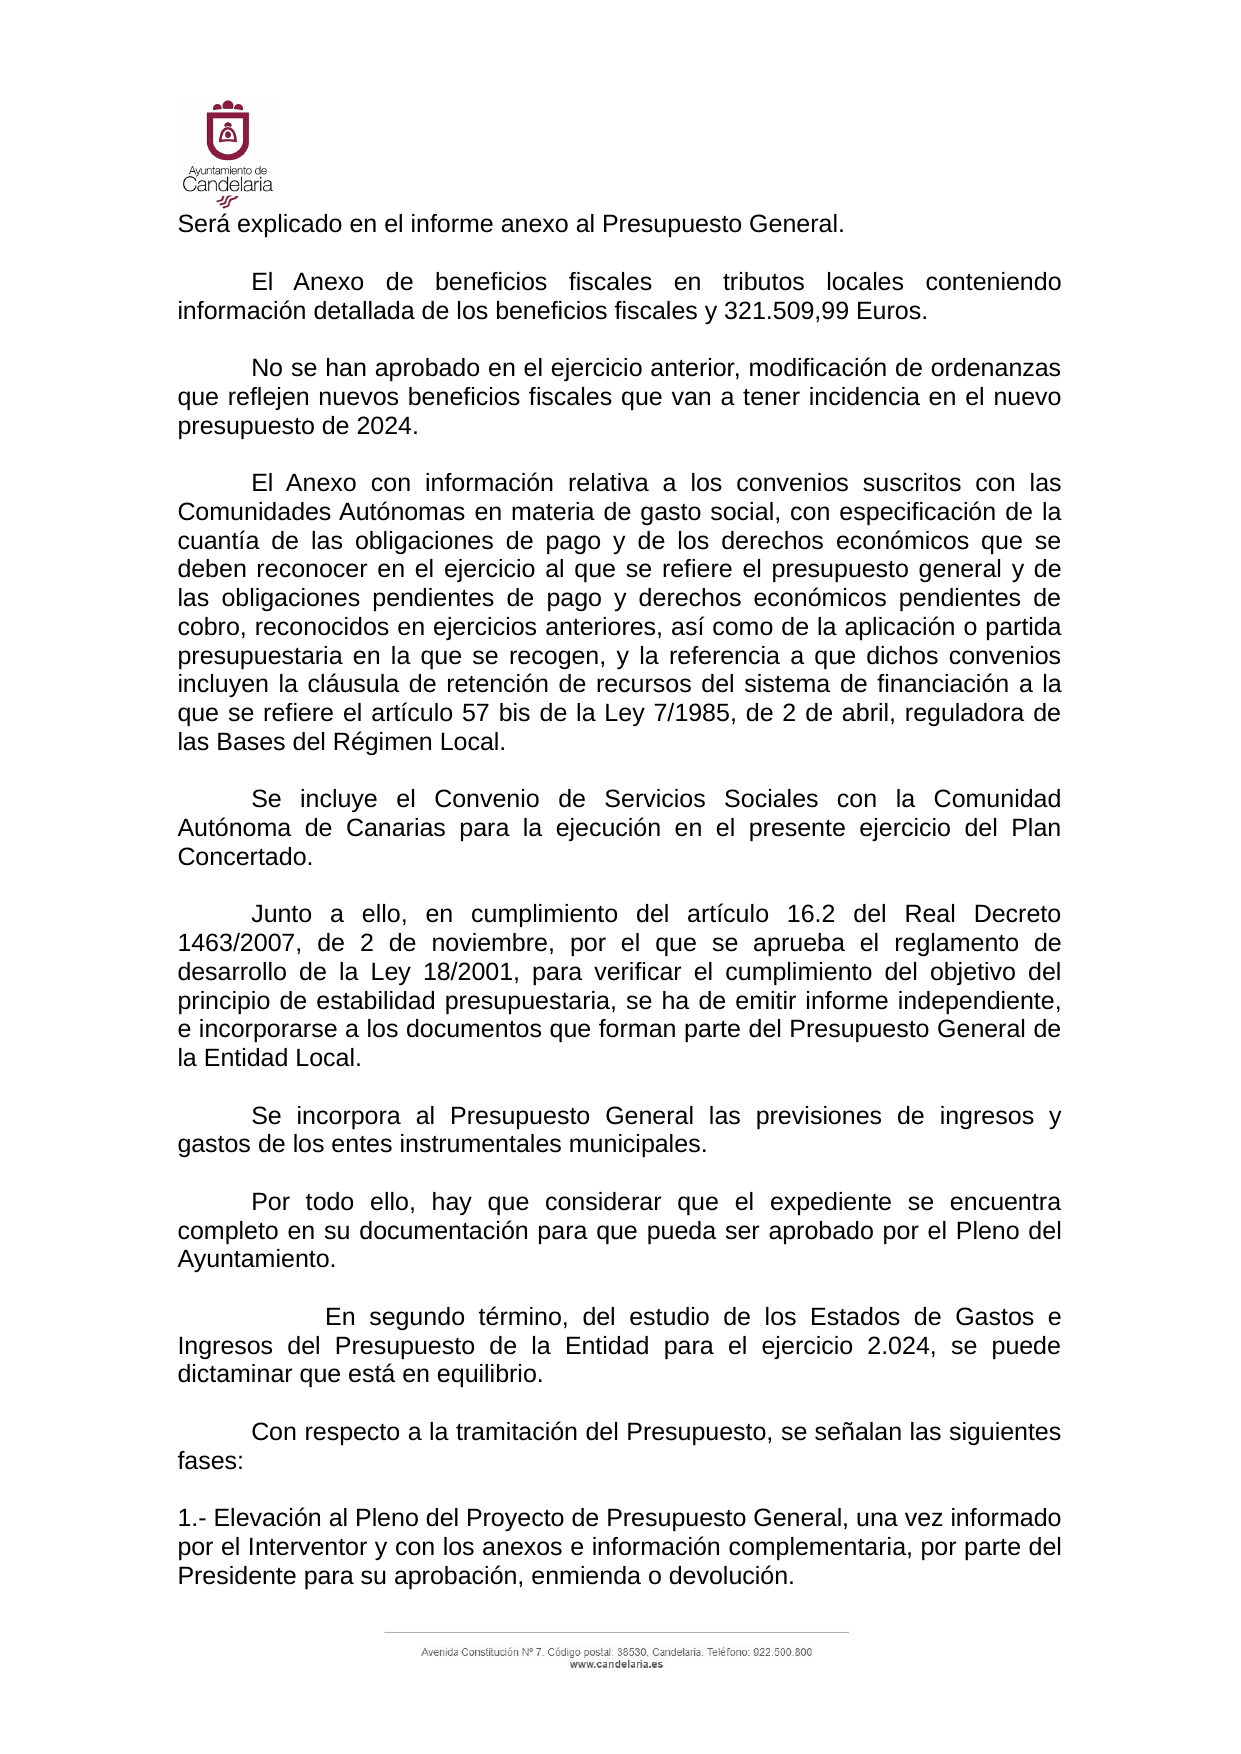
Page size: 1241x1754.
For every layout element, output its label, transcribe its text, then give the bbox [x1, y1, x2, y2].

text El Anexo de beneficios fiscales en tributos locales conteniendo información detallada de los beneficios fiscales y 321.509,99 Euros. [177, 267, 1063, 324]
text Será explicado en el informe anexo al Presupuesto General. [177, 209, 1063, 238]
text Se incluye el Convenio de Servicios Sociales con la Comunidad Autónoma de Canarias para la ejecución en el presente ejercicio del Plan Concertado. [177, 784, 1063, 871]
text El Anexo con información relativa a los convenios suscritos con las Comunidades Autónomas en materia de gasto social, con especificación de la cuantía de las obligaciones de pago y de los derechos económicos que se deben reconocer en el ejercicio al que se refiere el presupuesto general y de las obligaciones pendientes de pago y derechos económicos pendientes de cobro, reconocidos en ejercicios anteriores, así como de la aplicación o partida presupuestaria en la que se recogen, y la referencia a que dichos convenios incluyen la cláusula de retención de recursos del sistema de financiación a la que se refiere el artículo 57 bis de la Ley 7/1985, de 2 de abril, reguladora de las Bases del Régimen Local. [177, 468, 1063, 756]
text Junto a ello, en cumplimiento del artículo 16.2 del Real Decreto 1463/2007, de 2 de noviembre, por el que se aprueba el reglamento de desarrollo de la Ley 18/2001, para verificar el cumplimiento del objetivo del principio de estabilidad presupuestaria, se ha de emitir informe independiente, e incorporarse a los documentos que forman parte del Presupuesto General de la Entidad Local. [177, 899, 1063, 1072]
text En segundo término, del estudio de los Estados de Gastos e Ingresos del Presupuesto de la Entidad para el ejercicio 2.024, se puede dictaminar que está en equilibrio. [177, 1302, 1063, 1388]
text No se han aprobado en el ejercicio anterior, modificación de ordenanzas que reflejen nuevos beneficios fiscales que van a tener incidencia en el nuevo presupuesto de 2024. [177, 353, 1063, 439]
text 1.- Elevación al Pleno del Proyecto de Presupuesto General, una vez informado por el Interventor y con los anexos e información complementaria, por parte del Presidente para su aprobación, enmienda o devolución. [177, 1503, 1063, 1589]
text Se incorpora al Presupuesto General las previsiones de ingresos y gastos de los entes instrumentales municipales. [177, 1101, 1063, 1158]
text Con respecto a la tramitación del Presupuesto, se señalan las siguientes fases: [177, 1417, 1063, 1474]
text Por todo ello, hay que considerar que el expediente se encuentra completo en su documentación para que pueda ser aprobado por el Pleno del Ayuntamiento. [177, 1187, 1063, 1273]
